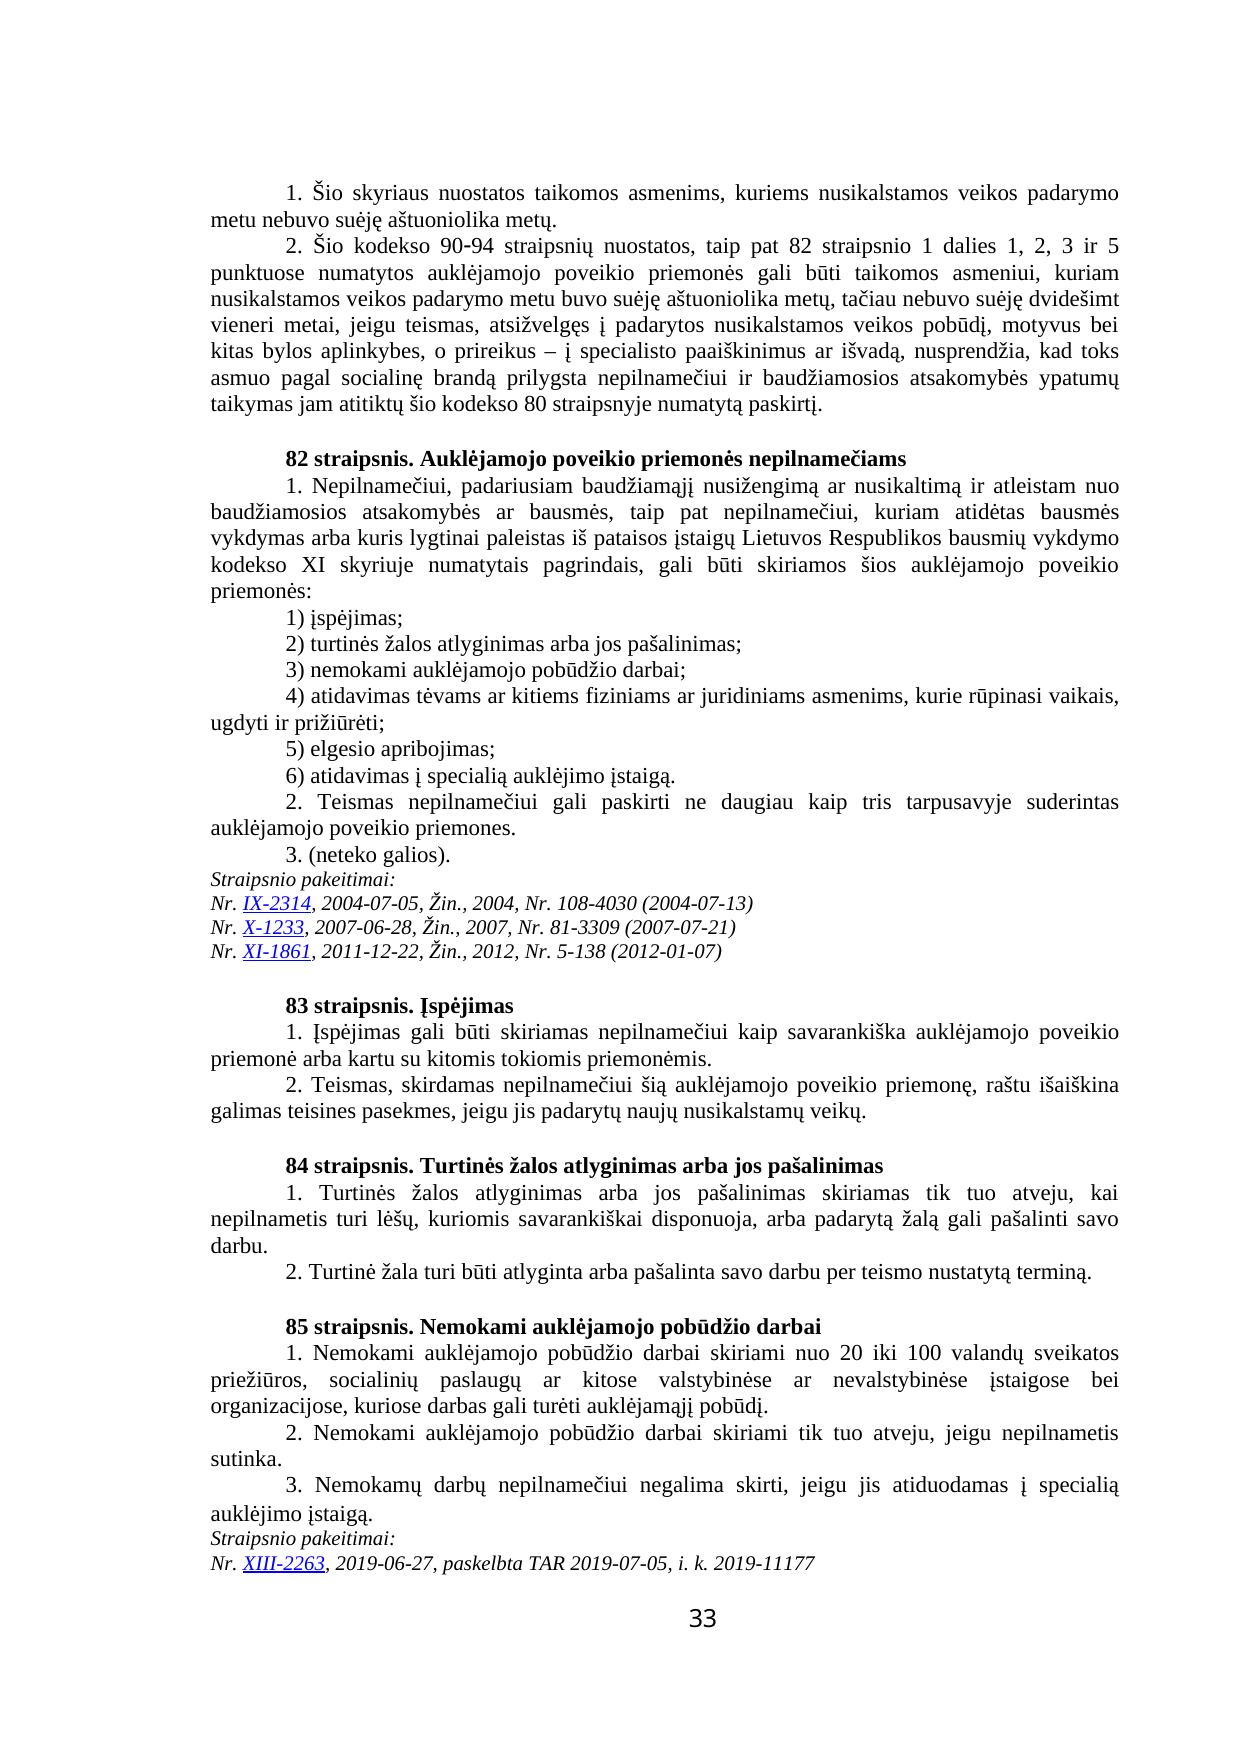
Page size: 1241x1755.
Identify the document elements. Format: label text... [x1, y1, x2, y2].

text 84 straipsnis. Turtinės žalos atlyginimas arba jos pašalinimas [210, 1153, 1120, 1179]
text 2. Teismas nepilnamečiui gali paskirti ne daugiau kaip tris tarpusavyje suderintas auklėjamojo poveikio priemones. [210, 788, 1120, 841]
text 1. Nepilnamečiui, padariusiam baudžiamąjį nusižengimą ar nusikaltimą ir atleistam nuo baudžiamosios atsakomybės ar bausmės, taip pat nepilnamečiui, kuriam atidėtas bausmės vykdymas arba kuris lygtinai paleistas iš pataisos įstaigų Lietuvos Respublikos bausmių vykdymo kodekso XI skyriuje numatytais pagrindais, gali būti skiriamos šios auklėjamojo poveikio priemonės: [210, 472, 1120, 603]
text Straipsnio pakeitimai: [210, 1526, 1120, 1550]
text Nr. X-1233, 2007-06-28, Žin., 2007, Nr. 81-3309 (2007-07-21) [210, 915, 1120, 939]
text 85 straipsnis. Nemokami auklėjamojo pobūdžio darbai [210, 1313, 1120, 1339]
text 82 straipsnis. Auklėjamojo poveikio priemonės nepilnamečiams [210, 445, 1120, 472]
text 1. Šio skyriaus nuostatos taikomos asmenims, kuriems nusikalstamos veikos padarymo metu nebuvo suėję aštuoniolika metų. [210, 179, 1120, 232]
text 5) elgesio apribojimas; [210, 735, 1120, 762]
text 2) turtinės žalos atlyginimas arba jos pašalinimas; [210, 630, 1120, 656]
text Nr. XIII-2263, 2019-06-27, paskelbta TAR 2019-07-05, i. k. 2019-11177 [210, 1550, 1120, 1574]
text 1. Nemokami auklėjamojo pobūdžio darbai skiriami nuo 20 iki 100 valandų sveikatos priežiūros, socialinių paslaugų ar kitose valstybinėse ar nevalstybinėse įstaigose bei organizacijose, kuriose darbas gali turėti auklėjamąjį pobūdį. [210, 1339, 1120, 1418]
text 3) nemokami auklėjamojo pobūdžio darbai; [210, 656, 1120, 683]
text 1. Turtinės žalos atlyginimas arba jos pašalinimas skiriamas tik tuo atveju, kai nepilnametis turi lėšų, kuriomis savarankiškai disponuoja, arba padarytą žalą gali pašalinti savo darbu. [210, 1179, 1120, 1258]
text Straipsnio pakeitimai: [210, 867, 1120, 891]
text 6) atidavimas į specialią auklėjimo įstaigą. [210, 762, 1120, 788]
text 1. Įspėjimas gali būti skiriamas nepilnamečiui kaip savarankiška auklėjamojo poveikio priemonė arba kartu su kitomis tokiomis priemonėmis. [210, 1018, 1120, 1071]
text 83 straipsnis. Įspėjimas [210, 992, 1120, 1018]
text Nr. IX-2314, 2004-07-05, Žin., 2004, Nr. 108-4030 (2004-07-13) [210, 891, 1120, 915]
text 4) atidavimas tėvams ar kitiems fiziniams ar juridiniams asmenims, kurie rūpinasi vaikais, ugdyti ir prižiūrėti; [210, 683, 1120, 735]
text 3. Nemokamų darbų nepilnamečiui negalima skirti, jeigu jis atiduodamas į specialią auklėjimo įstaigą. [210, 1471, 1120, 1526]
text 3. (neteko galios). [210, 841, 1120, 867]
text 2. Nemokami auklėjamojo pobūdžio darbai skiriami tik tuo atveju, jeigu nepilnametis sutinka. [210, 1418, 1120, 1471]
text 2. Šio kodekso 9094 straipsnių nuostatos, taip pat 82 straipsnio 1 dalies 1, 2, 3 ir 5 punktuose numatytos auklėjamojo poveikio priemonės gali būti taikomos asmeniui, kuriam nusikalstamos veikos padarymo metu buvo suėję aštuoniolika metų, tačiau nebuvo suėję dvidešimt vieneri metai, jeigu teismas, atsižvelgęs į padarytos nusikalstamos veikos pobūdį, motyvus bei kitas bylos aplinkybes, o prireikus – į specialisto paaiškinimus ar išvadą, nusprendžia, kad toks asmuo pagal socialinę brandą prilygsta nepilnamečiui ir baudžiamosios atsakomybės ypatumų taikymas jam atitiktų šio kodekso 80 straipsnyje numatytą paskirtį. [210, 232, 1120, 417]
text Nr. XI-1861, 2011-12-22, Žin., 2012, Nr. 5-138 (2012-01-07) [210, 939, 1120, 963]
text 2. Teismas, skirdamas nepilnamečiui šią auklėjamojo poveikio priemonę, raštu išaiškina galimas teisines pasekmes, jeigu jis padarytų naujų nusikalstamų veikų. [210, 1071, 1120, 1124]
text 2. Turtinė žala turi būti atlyginta arba pašalinta savo darbu per teismo nustatytą terminą. [210, 1258, 1120, 1284]
text 1) įspėjimas; [210, 603, 1120, 630]
